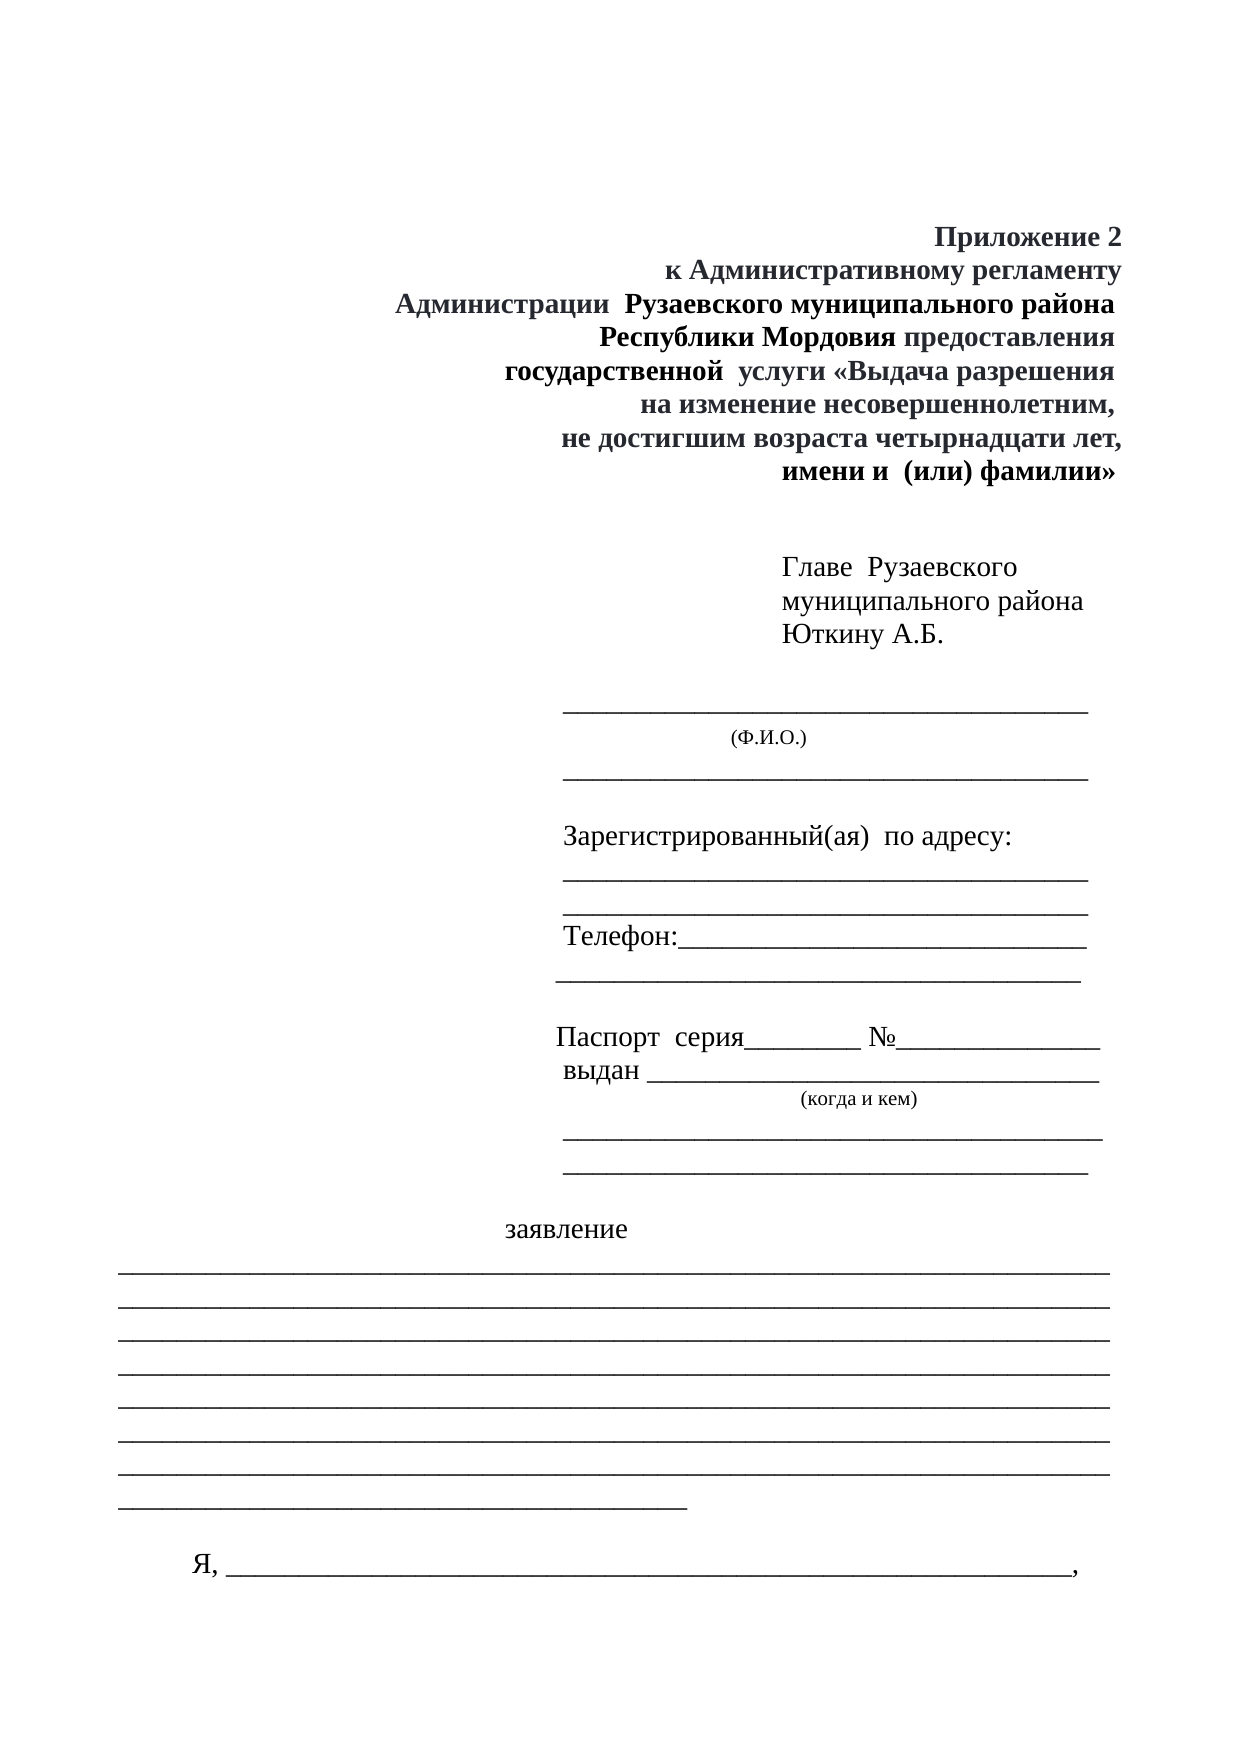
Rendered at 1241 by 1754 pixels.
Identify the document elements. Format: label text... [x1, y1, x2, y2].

text ___________________________________________________________________________________________________________________________________________________________________________________________________________________________________________________________________________________________________________________________________________________________________________________________________________________________________________________________________________________________________________________________________ [118, 1244, 1122, 1513]
text Я, __________________________________________________________, [118, 1546, 1122, 1580]
text ____________________________________ [118, 885, 1122, 918]
text _____________________________________ [118, 1110, 1160, 1144]
text Юткину А.Б. [118, 616, 1122, 683]
text Главе Рузаевского [118, 549, 1122, 583]
text (когда и кем) [118, 1086, 1160, 1110]
text (Ф.И.О.) [118, 717, 1122, 751]
subtitle Республики Мордовия предоставления [118, 319, 1122, 353]
subtitle на изменение несовершеннолетним, [118, 386, 1122, 420]
text муниципального района [118, 583, 1122, 616]
text заявление [118, 1211, 1122, 1244]
text Зарегистрированный(ая) по адресу: [118, 818, 1122, 851]
subtitle государственной услуги «Выдача разрешения [118, 353, 1122, 386]
text ____________________________________ [118, 683, 1122, 717]
subtitle Приложение 2 к Административному регламенту Администрации Рузаевского муниципального района [118, 219, 1122, 319]
text Телефон:____________________________ [118, 918, 1122, 952]
text Паспорт серия________ №______________ [118, 1019, 1160, 1052]
text имени и (или) фамилии» [118, 453, 1122, 516]
subtitle не достигшим возраста четырнадцати лет, [118, 420, 1122, 453]
text ____________________________________ [118, 1144, 1122, 1177]
text ____________________________________ [118, 751, 1122, 784]
text ____________________________________ [118, 952, 1160, 985]
text выдан _______________________________ [118, 1052, 1160, 1086]
text ____________________________________ [118, 851, 1122, 885]
